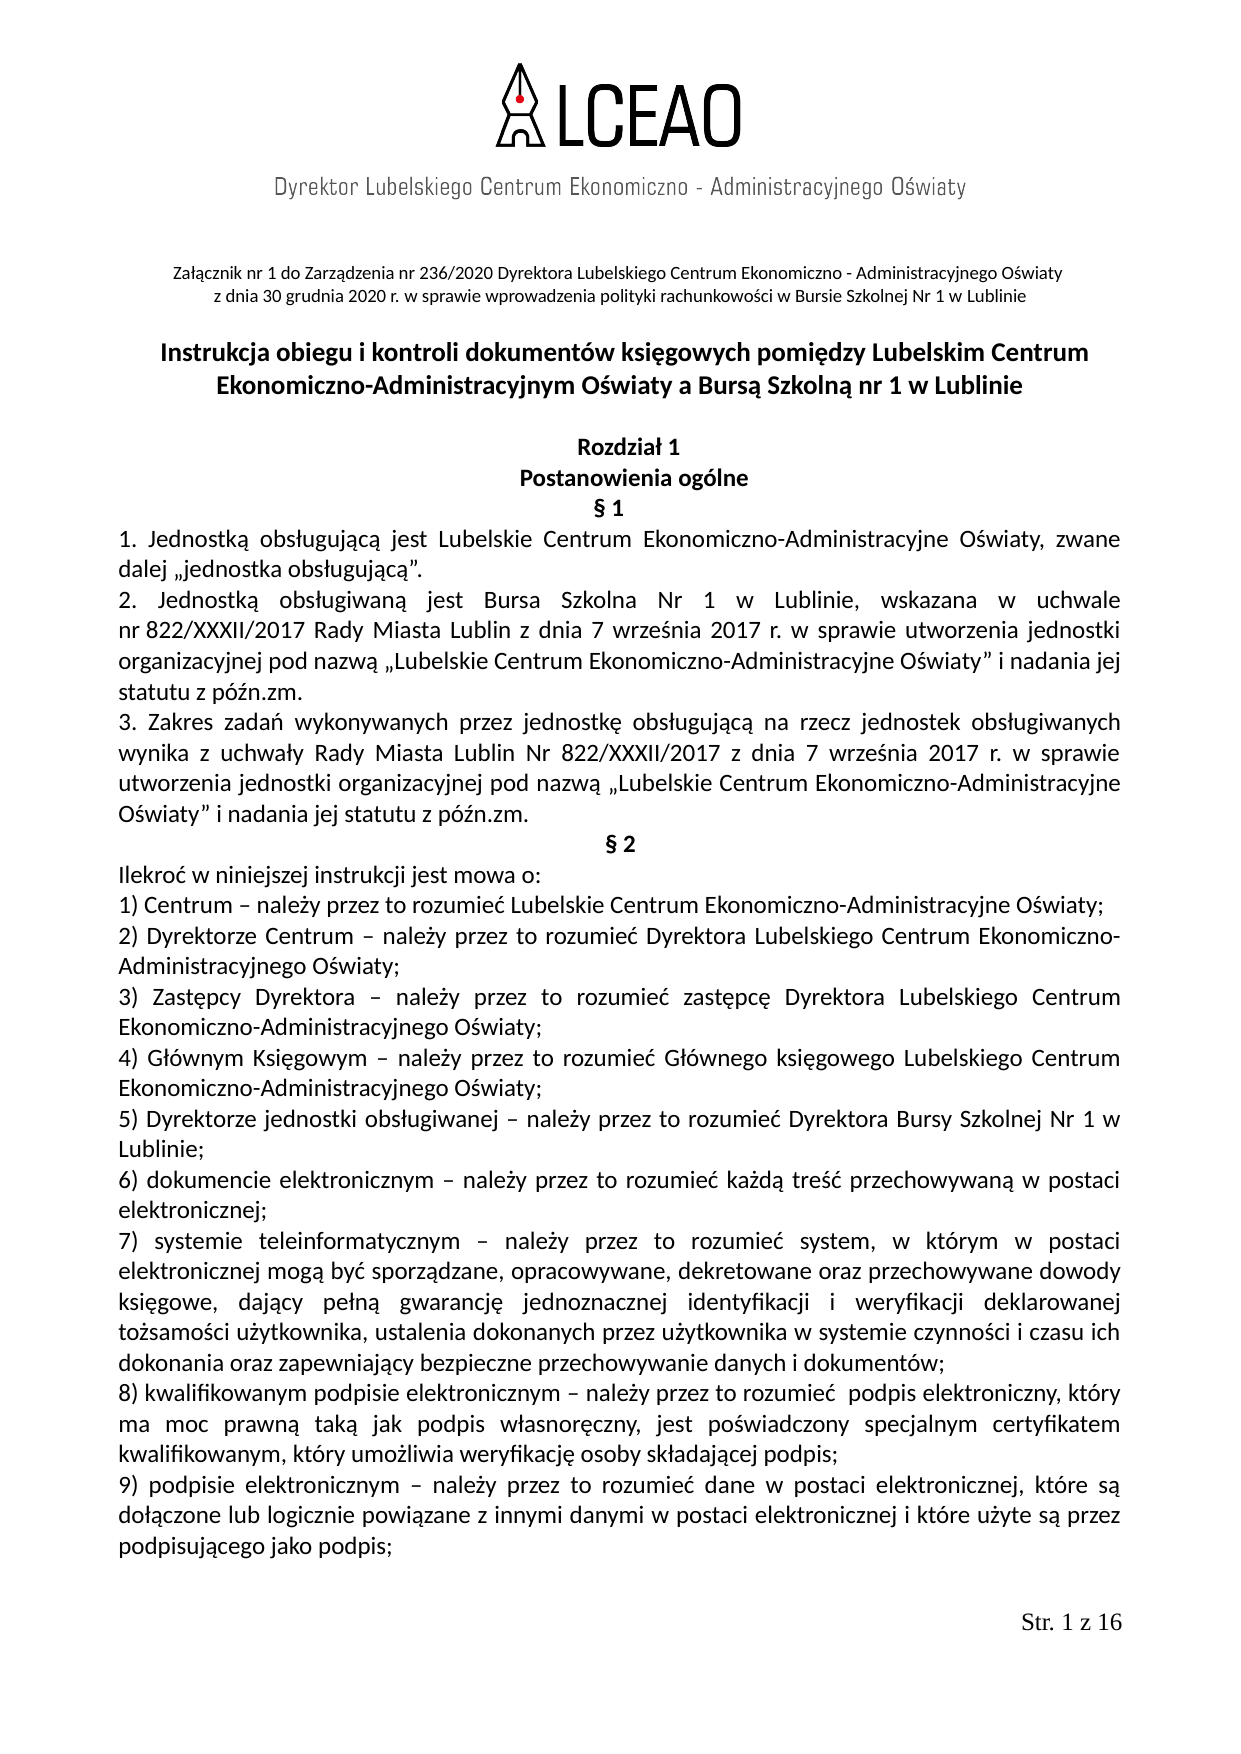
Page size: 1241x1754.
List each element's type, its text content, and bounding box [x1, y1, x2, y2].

text 7) systemie teleinformatycznym – należy przez to rozumieć system, w którym w postaci elektronicznej mogą być sporządzane, opracowywane, dekretowane oraz przechowywane dowody księgowe, dający pełną gwarancję jednoznacznej identyfikacji i weryfikacji deklarowanej tożsamości użytkownika, ustalenia dokonanych przez użytkownika w systemie czynności i czasu ich dokonania oraz zapewniający bezpieczne przechowywanie danych i dokumentów; [118, 1225, 1122, 1378]
text 5) Dyrektorze jednostki obsługiwanej – należy przez to rozumieć Dyrektora Bursy Szkolnej Nr 1 w Lublinie; [118, 1103, 1122, 1164]
text 3. Zakres zadań wykonywanych przez jednostkę obsługującą na rzecz jednostek obsługiwanych wynika z uchwały Rady Miasta Lublin Nr 822/XXXII/2017 z dnia 7 września 2017 r. w sprawie utworzenia jednostki organizacyjnej pod nazwą „Lubelskie Centrum Ekonomiczno-Administracyjne Oświaty” i nadania jej statutu z późn.zm. [118, 706, 1122, 828]
text § 2 [118, 828, 1122, 859]
picture [273, 63, 967, 202]
text 4) Głównym Księgowym – należy przez to rozumieć Głównego księgowego Lubelskiego Centrum Ekonomiczno-Administracyjnego Oświaty; [118, 1042, 1122, 1103]
text 2. Jednostką obsługiwaną jest Bursa Szkolna Nr 1 w Lublinie, wskazana w uchwale nr 822/XXXII/2017 Rady Miasta Lublin z dnia 7 września 2017 r. w sprawie utworzenia jednostki organizacyjnej pod nazwą „Lubelskie Centrum Ekonomiczno-Administracyjne Oświaty” i nadania jej statutu z późn.zm. [118, 584, 1122, 706]
text 9) podpisie elektronicznym – należy przez to rozumieć dane w postaci elektronicznej, które są dołączone lub logicznie powiązane z innymi danymi w postaci elektronicznej i które użyte są przez podpisującego jako podpis; [118, 1469, 1122, 1561]
text 1. Jednostką obsługującą jest Lubelskie Centrum Ekonomiczno-Administracyjne Oświaty, zwane dalej „jednostka obsługującą”. [118, 523, 1122, 584]
text 8) kwalifikowanym podpisie elektronicznym – należy przez to rozumieć podpis elektroniczny, który ma moc prawną taką jak podpis własnoręczny, jest poświadczony specjalnym certyfikatem kwalifikowanym, który umożliwia weryfikację osoby składającej podpis; [118, 1378, 1122, 1469]
text 6) dokumencie elektronicznym – należy przez to rozumieć każdą treść przechowywaną w postaci elektronicznej; [118, 1164, 1122, 1225]
text 2) Dyrektorze Centrum – należy przez to rozumieć Dyrektora Lubelskiego Centrum Ekonomiczno- Administracyjnego Oświaty; [118, 920, 1122, 981]
text Rozdział 1 [118, 431, 1122, 462]
text Postanowienia ogólne [118, 462, 1122, 492]
text § 1 [118, 492, 1122, 523]
text 1) Centrum – należy przez to rozumieć Lubelskie Centrum Ekonomiczno-Administracyjne Oświaty; [118, 889, 1122, 920]
text Ilekroć w niniejszej instrukcji jest mowa o: [118, 859, 1122, 889]
text Załącznik nr 1 do Zarządzenia nr 236/2020 Dyrektora Lubelskiego Centrum Ekonomiczno - Administracyjnego Oświaty z dnia 30 grudnia 2020 r. w sprawie wprowadzenia polityki rachunkowości w Bursie Szkolnej Nr 1 w Lublinie [118, 261, 1122, 307]
text Instrukcja obiegu i kontroli dokumentów księgowych pomiędzy Lubelskim Centrum Ekonomiczno-Administracyjnym Oświaty a Bursą Szkolną nr 1 w Lublinie [118, 335, 1122, 401]
text 3) Zastępcy Dyrektora – należy przez to rozumieć zastępcę Dyrektora Lubelskiego Centrum Ekonomiczno-Administracyjnego Oświaty; [118, 981, 1122, 1042]
